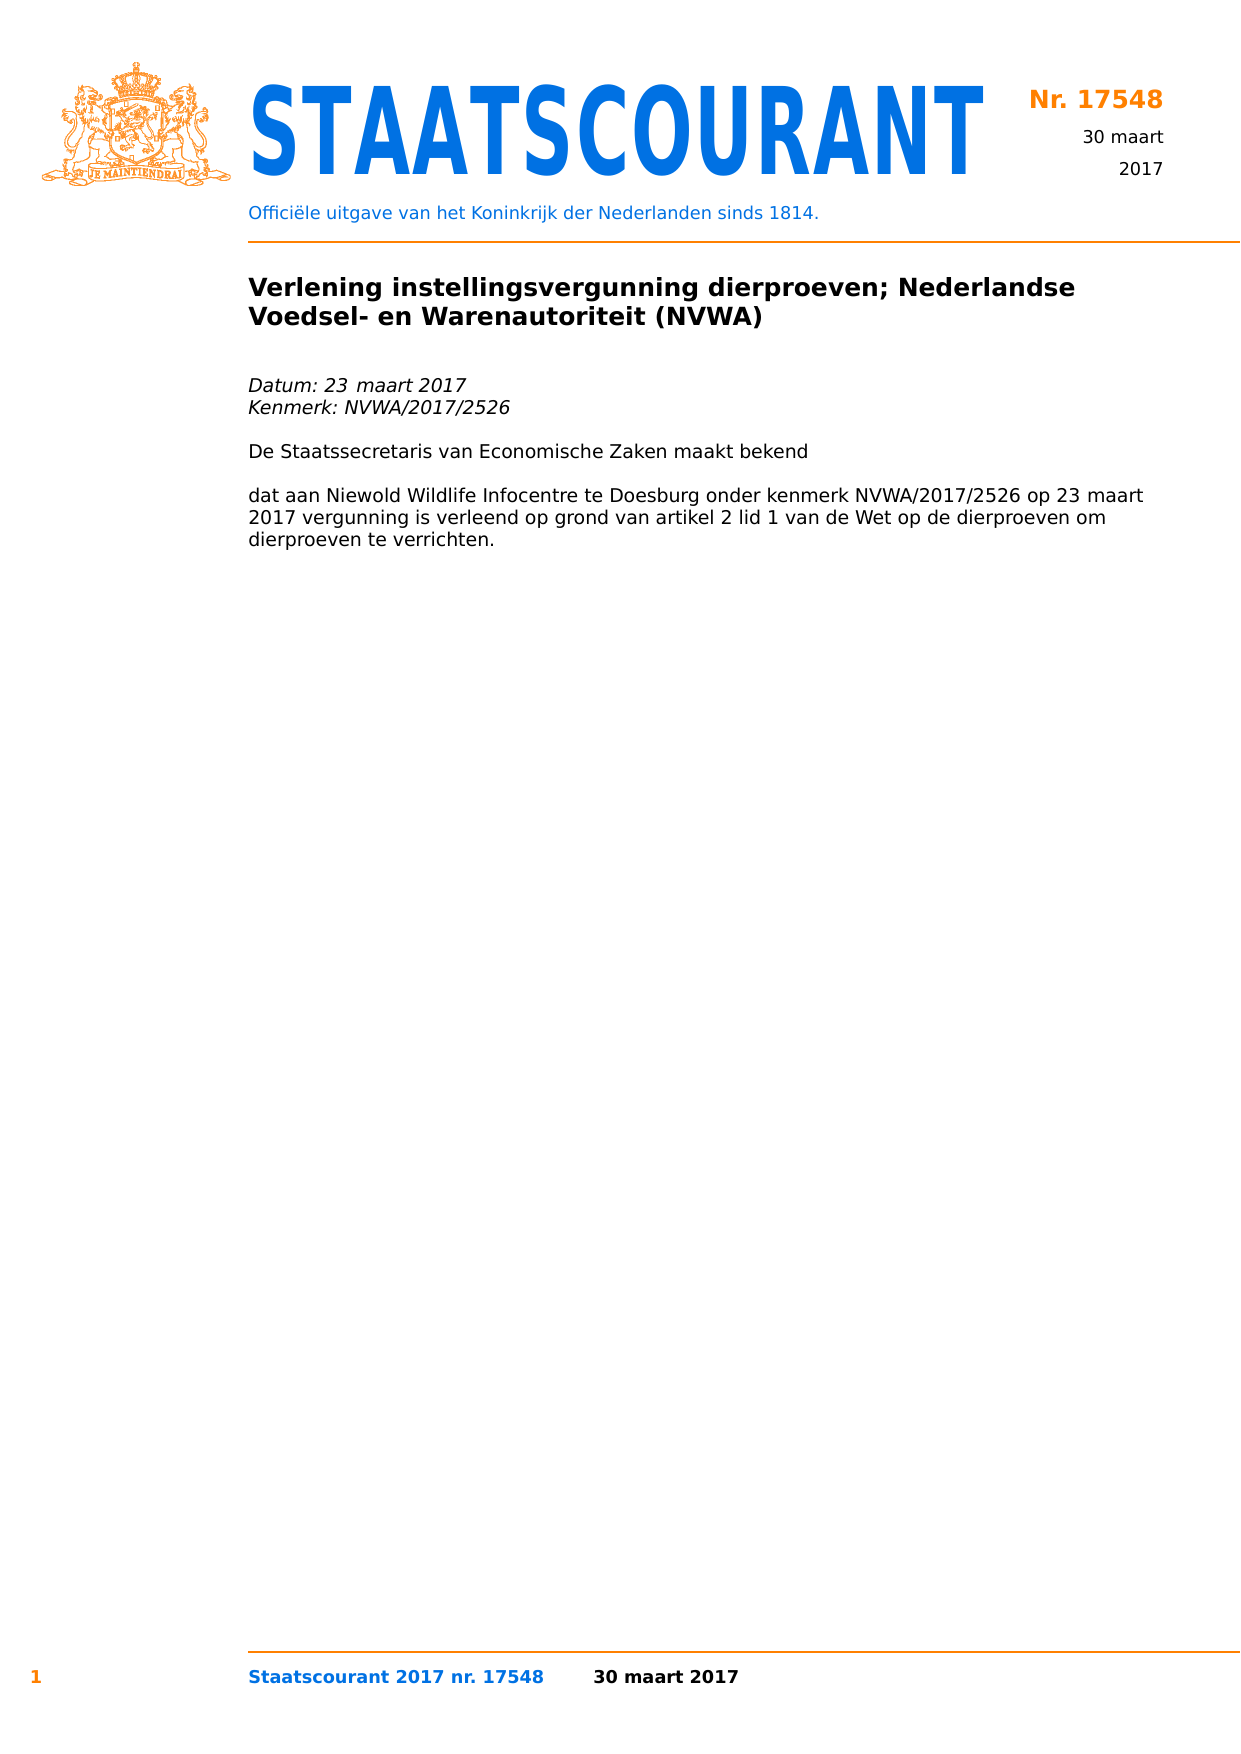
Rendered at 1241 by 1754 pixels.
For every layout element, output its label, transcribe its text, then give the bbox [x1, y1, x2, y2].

table_cell 2017 [998, 153, 1240, 203]
text De Staatssecretaris van Economische Zaken maakt bekend [248, 441, 1163, 463]
text Kenmerk: NVWA/2017/2526 [248, 397, 1163, 419]
table_header Nr. 17548 [998, 62, 1240, 121]
table_cell 30 maart [998, 121, 1240, 153]
subtitle Verlening instellingsvergunning dierproeven; Nederlandse Voedsel- en Warenautoriteit (NVWA) [248, 273, 1163, 331]
text dat aan Niewold Wildlife Infocentre te Doesburg onder kenmerk NVWA/2017/2526 op 23 maart 2017 vergunning is verleend op grond van artikel 2 lid 1 van de Wet op de dierproeven om dierproeven te verrichten. [248, 485, 1163, 551]
table_cell Officiële uitgave van het Koninkrijk der Nederlanden sinds 1814. [248, 203, 1240, 241]
text Datum: 23 maart 2017 [248, 375, 1163, 397]
table_header [25, 62, 248, 241]
table_header STAATSCOURANT [248, 62, 998, 203]
picture [41, 62, 231, 186]
